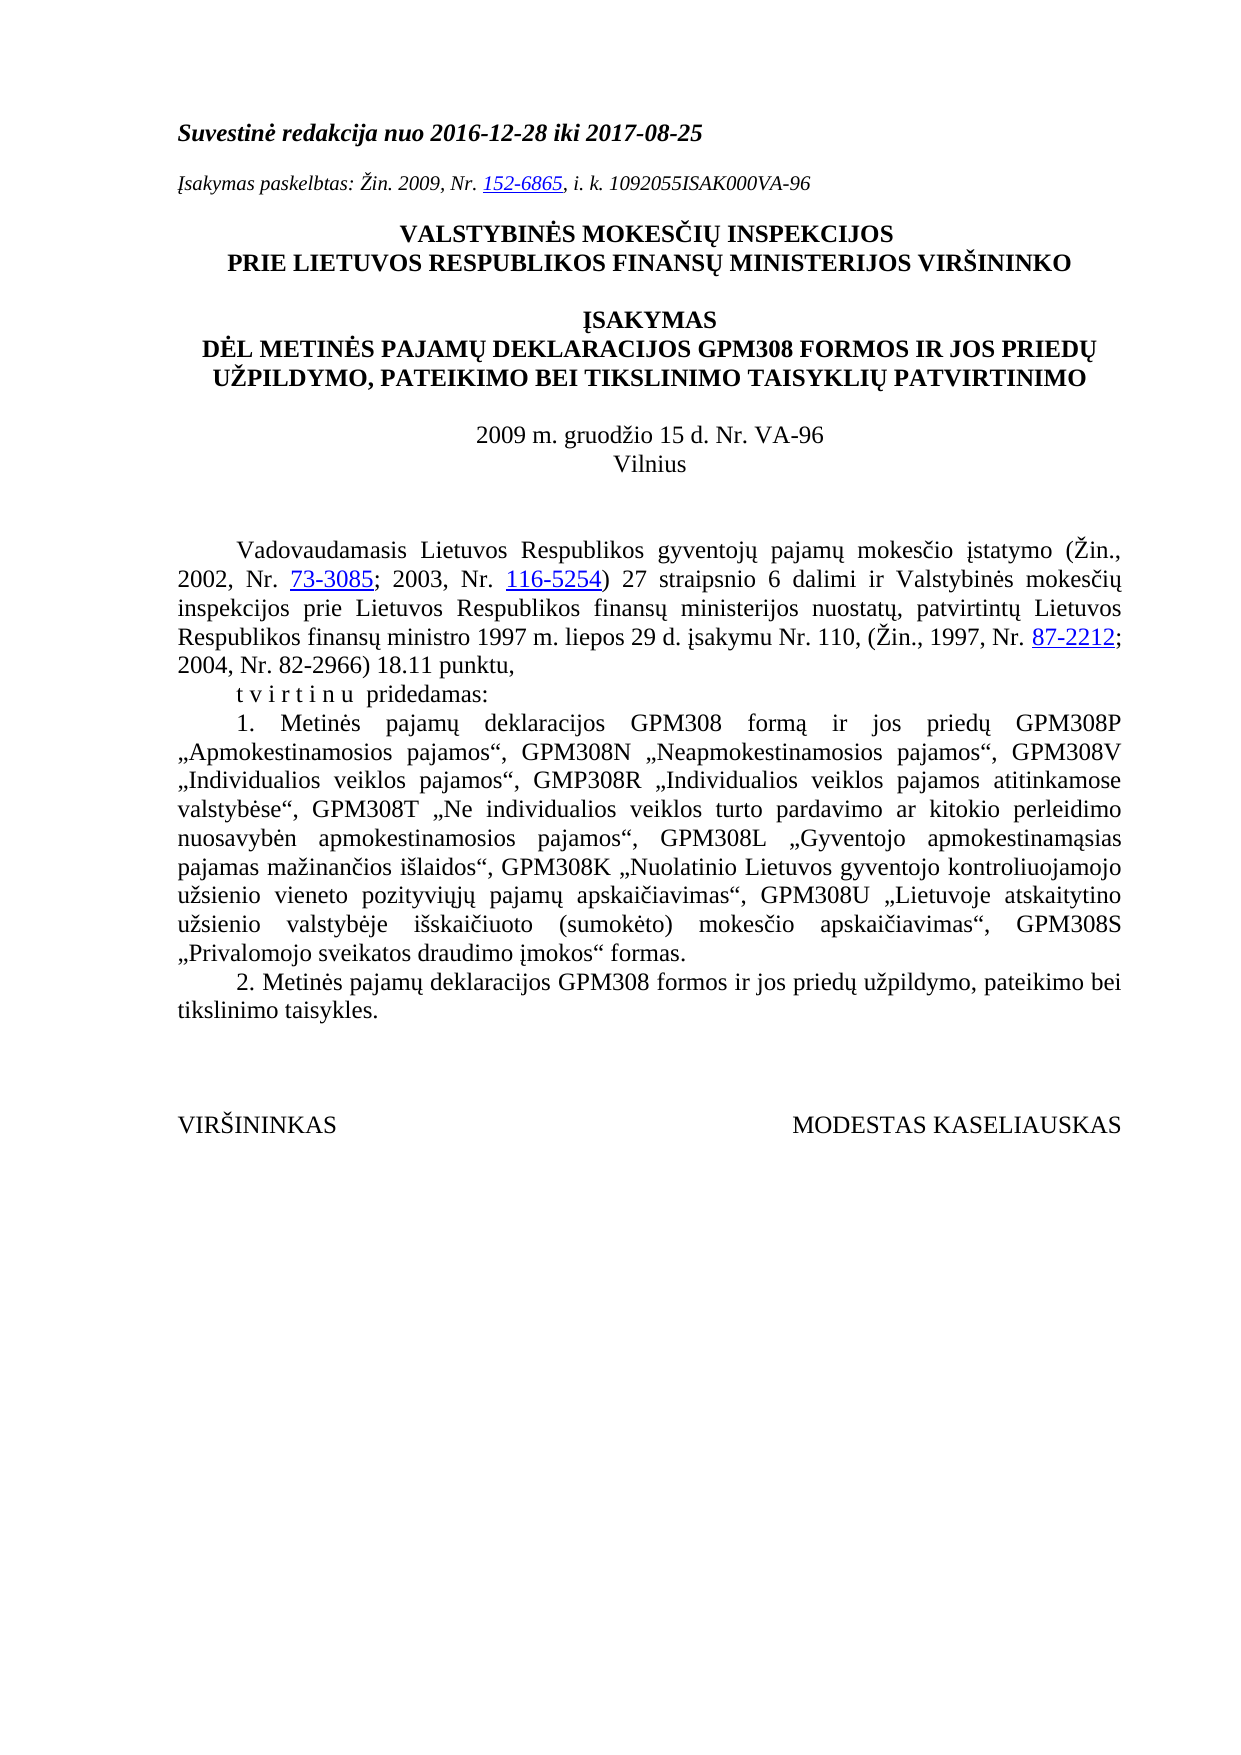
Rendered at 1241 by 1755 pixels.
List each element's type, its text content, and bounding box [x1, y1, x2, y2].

text DĖL METINĖS PAJAMŲ DEKLARACIJOS GPM308 FORMOS IR JOS PRIEDŲ UŽPILDYMO, PATEIKIMO BEI TIKSLINIMO TAISYKLIŲ PATVIRTINIMO [177, 334, 1122, 392]
text Įsakymas paskelbtas: Žin. 2009, Nr. 152-6865, i. k. 1092055ISAK000VA-96 [177, 171, 1122, 195]
text Vadovaudamasis Lietuvos Respublikos gyventojų pajamų mokesčio įstatymo (Žin., 2002, Nr. 73-3085; 2003, Nr. 116-5254) 27 straipsnio 6 dalimi ir Valstybinės mokesčių inspekcijos prie Lietuvos Respublikos finansų ministerijos nuostatų, patvirtintų Lietuvos Respublikos finansų ministro 1997 m. liepos 29 d. įsakymu Nr. 110, (Žin., 1997, Nr. 87-2212; 2004, Nr. 82-2966) 18.11 punktu, [177, 535, 1122, 679]
text Viršininkas Modestas Kaseliauskas [177, 1110, 1122, 1139]
text Suvestinė redakcija nuo 2016-12-28 iki 2017-08-25 [177, 118, 1122, 147]
text VALSTYBINĖS MOKESČIŲ INSPEKCIJOS [177, 219, 1122, 248]
text 1. Metinės pajamų deklaracijos GPM308 formą ir jos priedų GPM308P „Apmokestinamosios pajamos“, GPM308N „Neapmokestinamosios pajamos“, GPM308V „Individualios veiklos pajamos“, GMP308R „Individualios veiklos pajamos atitinkamose valstybėse“, GPM308T „Ne individualios veiklos turto pardavimo ar kitokio perleidimo nuosavybėn apmokestinamosios pajamos“, GPM308L „Gyventojo apmokestinamąsias pajamas mažinančios išlaidos“, GPM308K „Nuolatinio Lietuvos gyventojo kontroliuojamojo užsienio vieneto pozityviųjų pajamų apskaičiavimas“, GPM308U „Lietuvoje atskaitytino užsienio valstybėje išskaičiuoto (sumokėto) mokesčio apskaičiavimas“, GPM308S „Privalomojo sveikatos draudimo įmokos“ formas. [177, 708, 1122, 967]
text ĮSAKYMAS [177, 305, 1122, 334]
text tvirtinu pridedamas: [177, 679, 1122, 708]
text 2009 m. gruodžio 15 d. Nr. VA-96 [177, 420, 1122, 449]
text Vilnius [177, 449, 1122, 478]
text 2. Metinės pajamų deklaracijos GPM308 formos ir jos priedų užpildymo, pateikimo bei tikslinimo taisykles. [177, 967, 1122, 1024]
text PRIE LIETUVOS RESPUBLIKOS FINANSŲ MINISTERIJOS VIRŠININKO [177, 248, 1122, 277]
